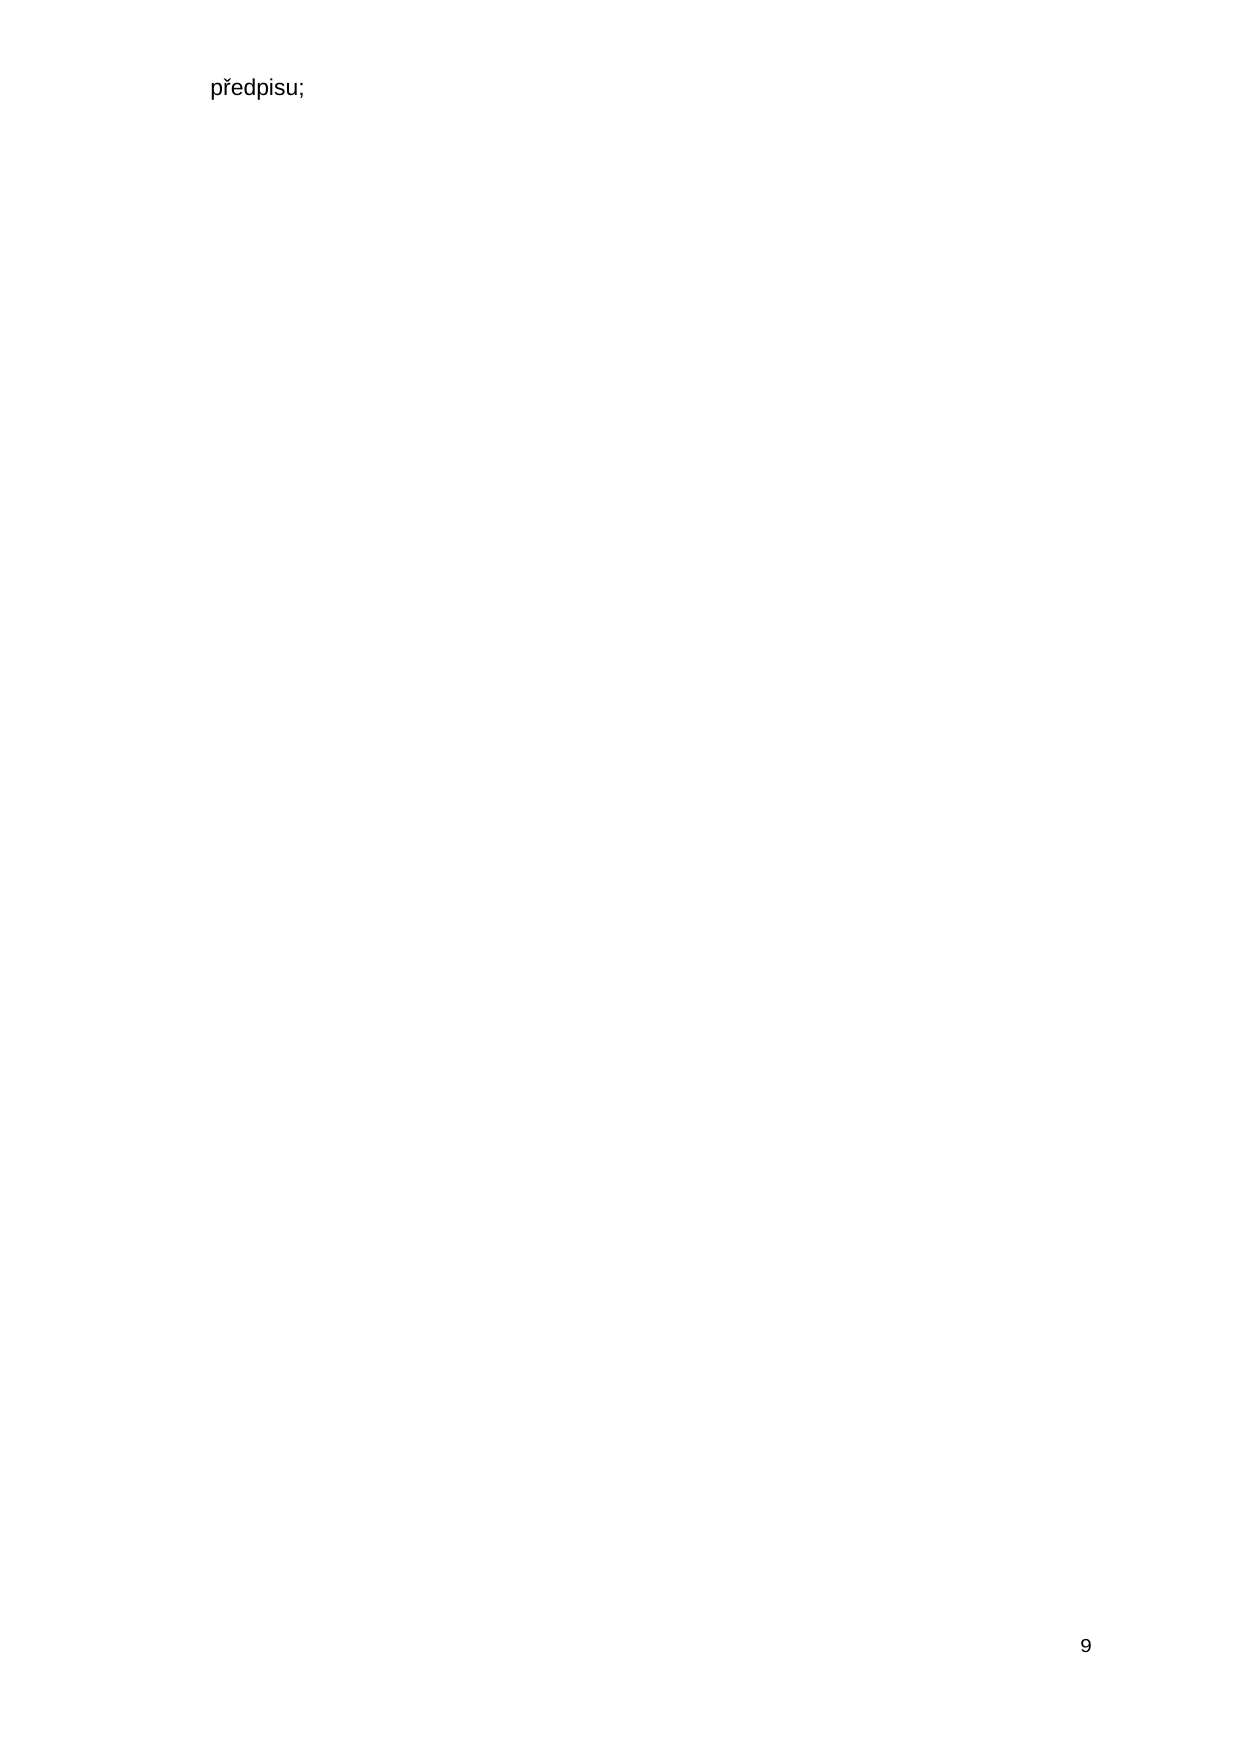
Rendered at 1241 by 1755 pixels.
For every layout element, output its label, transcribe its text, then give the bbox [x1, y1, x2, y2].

list předpisu; [174, 74, 1092, 100]
